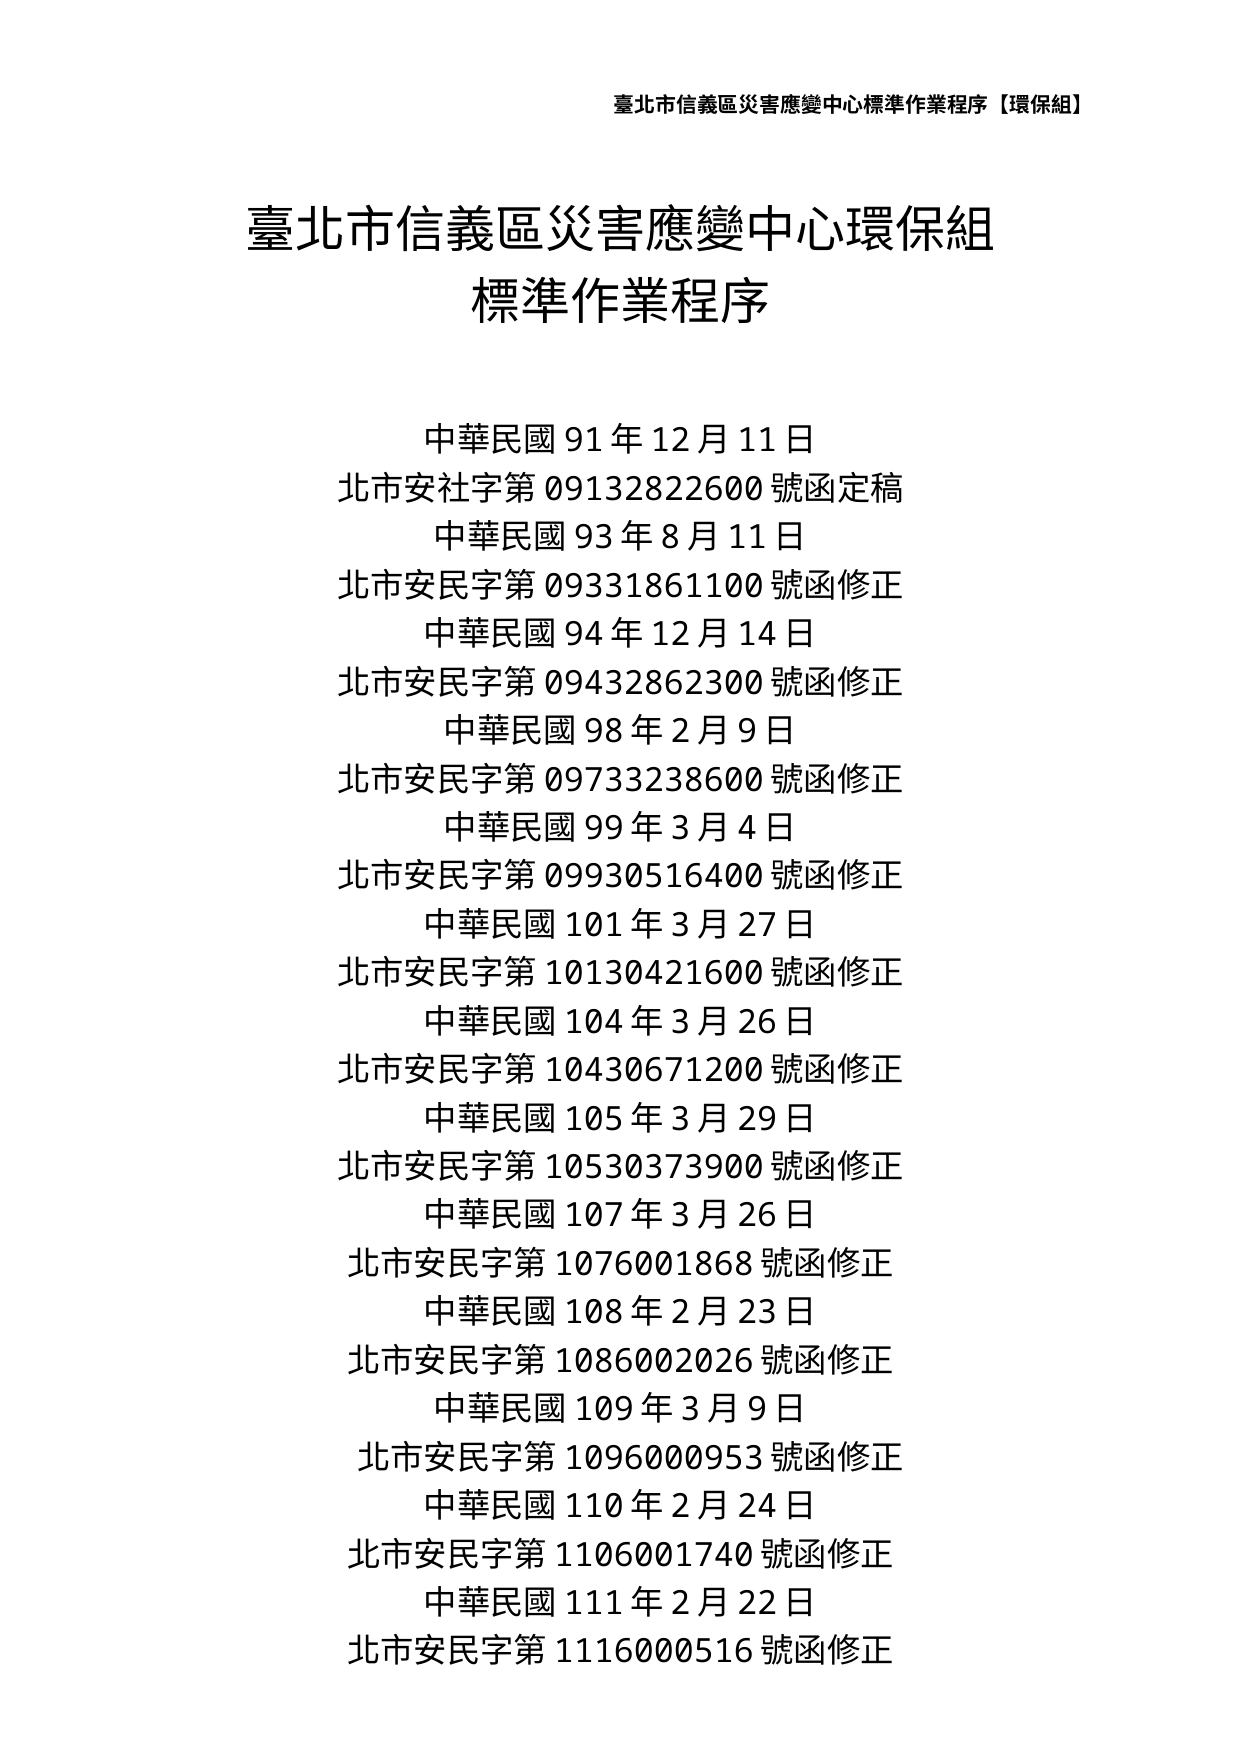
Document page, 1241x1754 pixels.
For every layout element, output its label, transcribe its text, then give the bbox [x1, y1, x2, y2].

text 北市安民字第1106001740號函修正 [148, 1527, 1092, 1576]
text 中華民國94年12月14日 [148, 607, 1092, 655]
text 北市安民字第09432862300號函修正 [148, 655, 1092, 704]
text 中華民國101年3月27日 [148, 898, 1092, 946]
text 中華民國99年3月4日 [148, 801, 1092, 849]
text 北市安民字第10530373900號函修正 [148, 1140, 1092, 1188]
text 標準作業程序 [148, 261, 1092, 334]
text 中華民國107年3月26日 [148, 1188, 1092, 1237]
text 中華民國110年2月24日 [148, 1479, 1092, 1527]
text 中華民國111年2月22日 [148, 1576, 1092, 1624]
text 臺北市信義區災害應變中心環保組 [148, 189, 1092, 261]
text 北市安民字第1096000953號函修正 [148, 1430, 1092, 1479]
text 北市安民字第1086002026號函修正 [148, 1333, 1092, 1382]
text 北市安民字第10130421600號函修正 [148, 946, 1092, 994]
text 北市安民字第09930516400號函修正 [148, 849, 1092, 898]
text 中華民國93年8月11日 [148, 510, 1092, 558]
text 中華民國109年3月9日 [148, 1382, 1092, 1430]
text 北市安社字第09132822600號函定稿 [148, 462, 1092, 510]
text 北市安民字第1076001868號函修正 [148, 1237, 1092, 1285]
text 中華民國105年3月29日 [148, 1091, 1092, 1140]
text 北市安民字第09331861100號函修正 [148, 558, 1092, 607]
text 北市安民字第1116000516號函修正 [148, 1624, 1092, 1673]
text 中華民國104年3月26日 [148, 994, 1092, 1043]
text 北市安民字第10430671200號函修正 [148, 1043, 1092, 1091]
text 中華民國91年12月11日 [148, 413, 1092, 462]
text 中華民國98年2月9日 [148, 704, 1092, 752]
text 北市安民字第09733238600號函修正 [148, 752, 1092, 801]
text 中華民國108年2月23日 [148, 1285, 1092, 1333]
